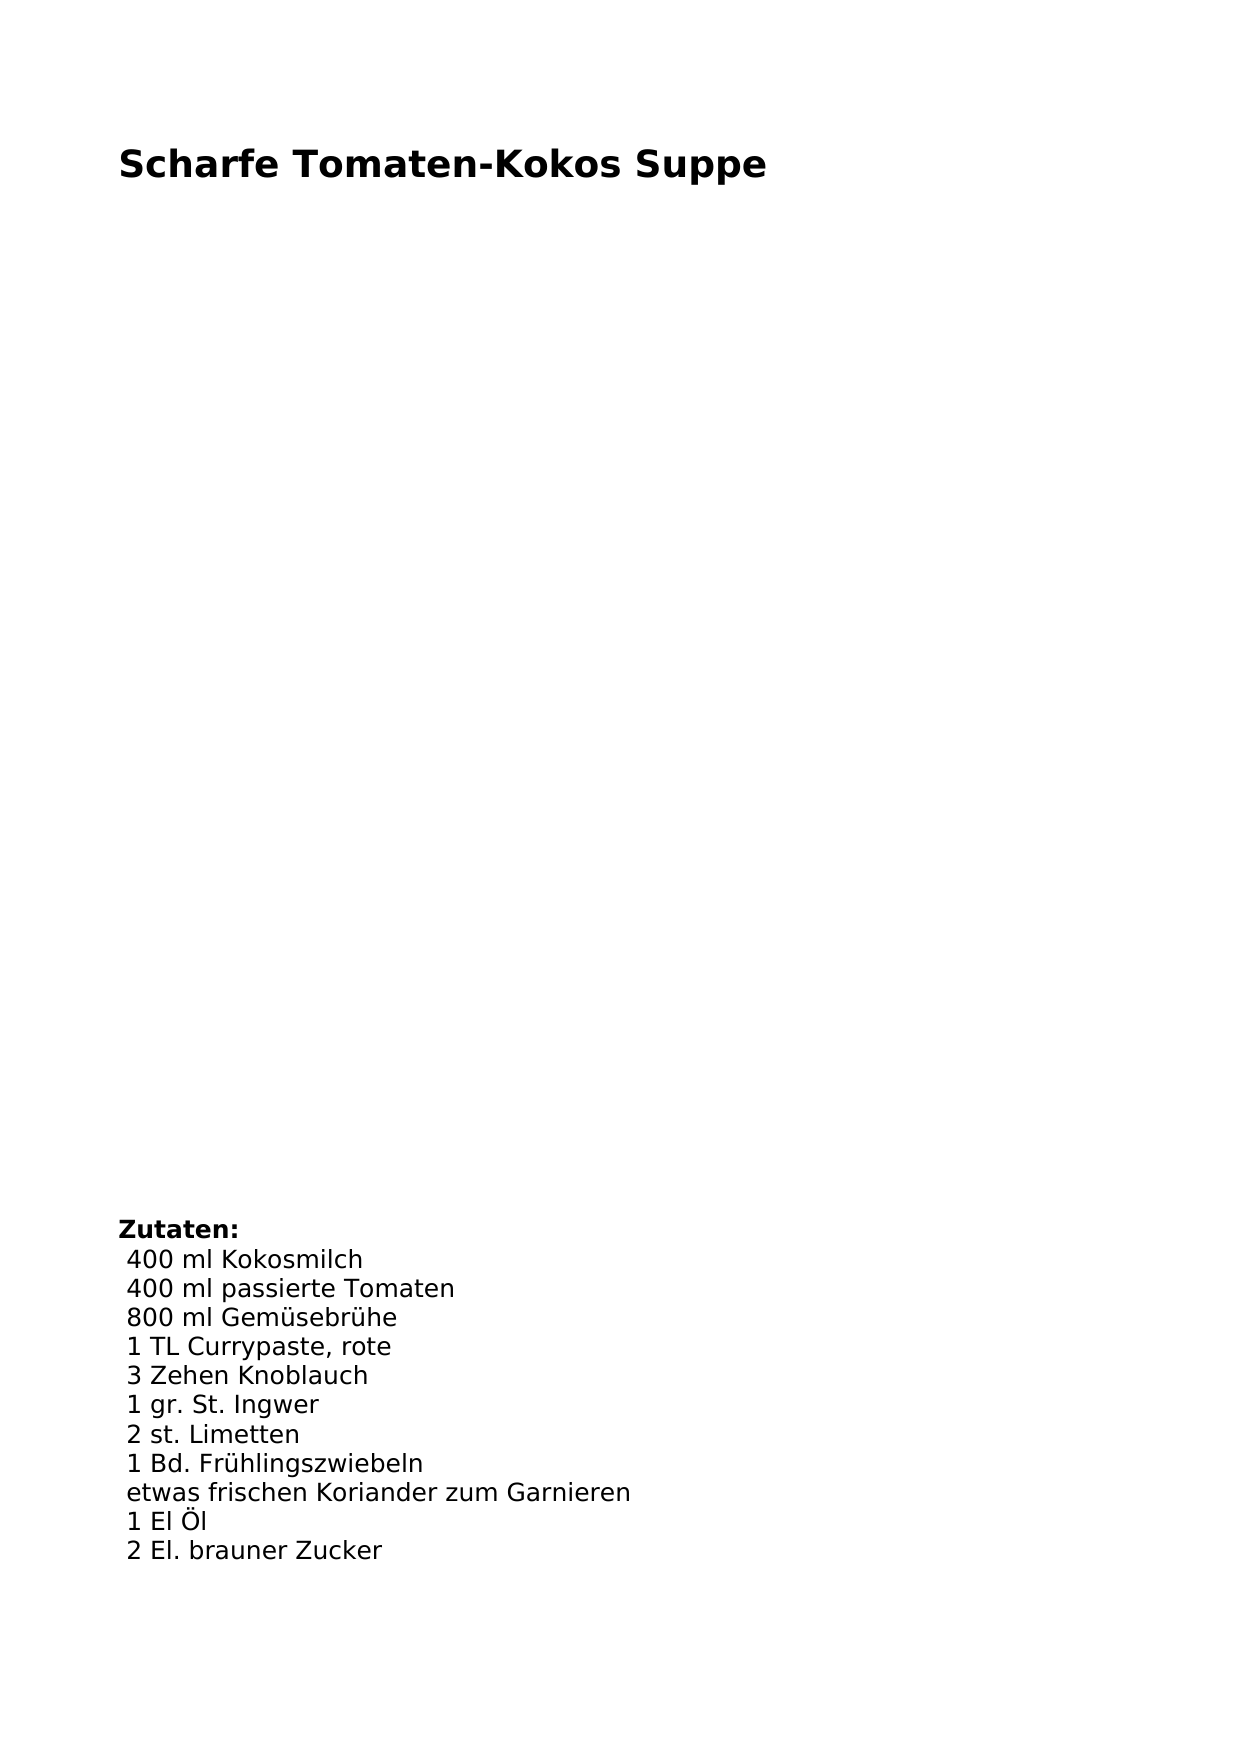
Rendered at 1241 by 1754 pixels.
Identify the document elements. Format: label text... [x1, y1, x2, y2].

subtitle Scharfe Tomaten-Kokos Suppe [118, 143, 1122, 187]
text Zutaten: 400 ml Kokosmilch 400 ml passierte Tomaten 800 ml Gemüsebrühe 1 TL Currypaste, rote 3 Zehen Knoblauch 1 gr. St. Ingwer 2 st. Limetten 1 Bd. Frühlingszwiebeln etwas frischen Koriander zum Garnieren 1 El Öl 2 El. brauner Zucker [118, 1216, 1122, 1595]
